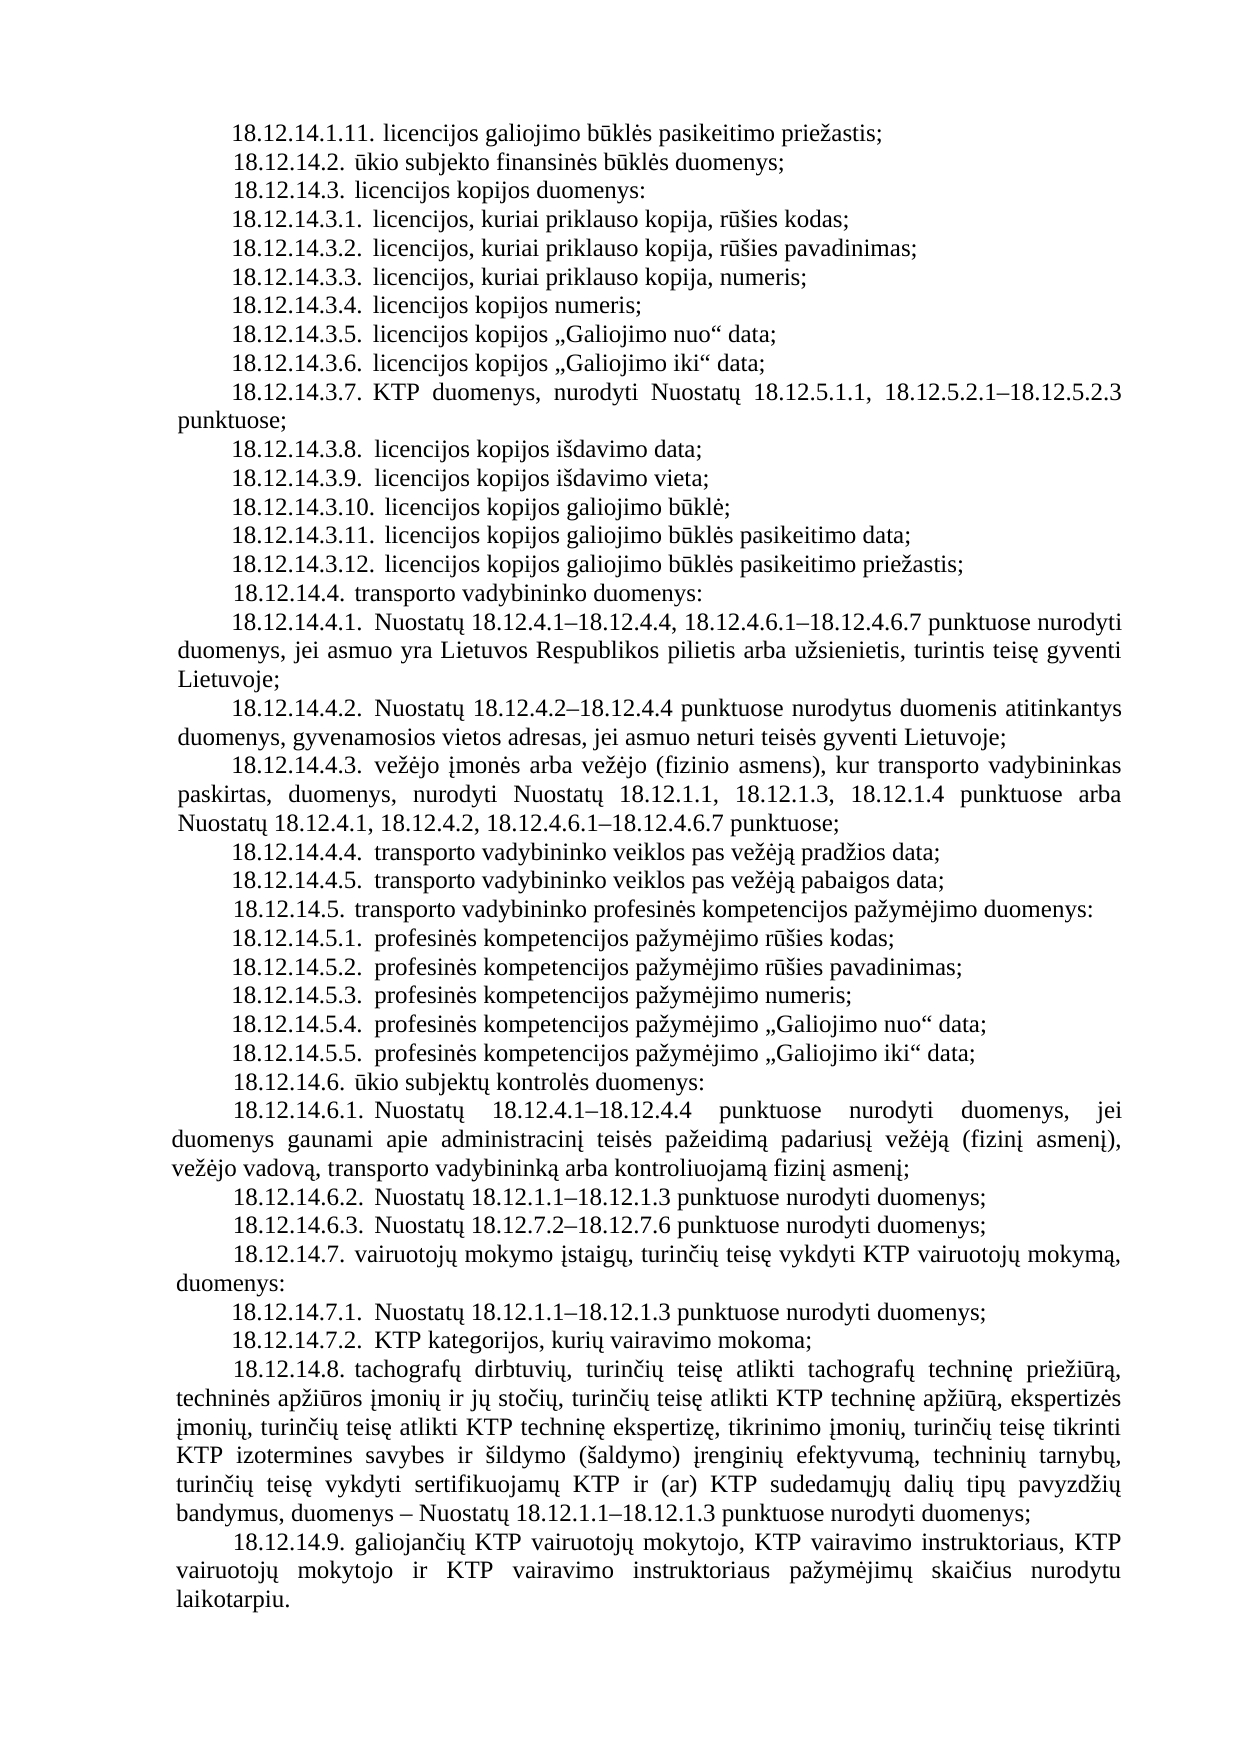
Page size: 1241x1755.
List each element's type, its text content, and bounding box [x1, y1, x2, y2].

text 18.12.14.3.8. licencijos kopijos išdavimo data; [177, 434, 1122, 463]
text 18.12.14.5. transporto vadybininko profesinės kompetencijos pažymėjimo duomenys: [176, 894, 1122, 923]
text 18.12.14.6.3. Nuostatų 18.12.7.2–18.12.7.6 punktuose nurodyti duomenys; [171, 1211, 1122, 1239]
text 18.12.14.4.3. vežėjo įmonės arba vežėjo (fizinio asmens), kur transporto vadybininkas paskirtas, duomenys, nurodyti Nuostatų 18.12.1.1, 18.12.1.3, 18.12.1.4 punktuose arba Nuostatų 18.12.4.1, 18.12.4.2, 18.12.4.6.1–18.12.4.6.7 punktuose; [177, 751, 1122, 837]
text 18.12.14.3.7. KTP duomenys, nurodyti Nuostatų 18.12.5.1.1, 18.12.5.2.1–18.12.5.2.3 punktuose; [177, 377, 1122, 434]
text 18.12.14.3. licencijos kopijos duomenys: [176, 176, 1122, 204]
text 18.12.14.7.2. KTP kategorijos, kurių vairavimo mokoma; [177, 1326, 1122, 1354]
text 18.12.14.3.3. licencijos, kuriai priklauso kopija, numeris; [177, 262, 1122, 291]
text 18.12.14.3.1. licencijos, kuriai priklauso kopija, rūšies kodas; [177, 204, 1122, 233]
text 18.12.14.3.5. licencijos kopijos „Galiojimo nuo“ data; [177, 319, 1122, 348]
text 18.12.14.5.5. profesinės kompetencijos pažymėjimo „Galiojimo iki“ data; [177, 1038, 1122, 1067]
text 18.12.14.6. ūkio subjektų kontrolės duomenys: [176, 1067, 1122, 1096]
text 18.12.14.3.2. licencijos, kuriai priklauso kopija, rūšies pavadinimas; [177, 233, 1122, 262]
text 18.12.14.4. transporto vadybininko duomenys: [176, 578, 1122, 607]
text 18.12.14.3.12. licencijos kopijos galiojimo būklės pasikeitimo priežastis; [177, 549, 1122, 578]
text 18.12.14.7.1. Nuostatų 18.12.1.1–18.12.1.3 punktuose nurodyti duomenys; [177, 1297, 1122, 1326]
text 18.12.14.5.4. profesinės kompetencijos pažymėjimo „Galiojimo nuo“ data; [177, 1009, 1122, 1038]
text 18.12.14.3.10. licencijos kopijos galiojimo būklė; [177, 492, 1122, 521]
text 18.12.14.5.3. profesinės kompetencijos pažymėjimo numeris; [177, 981, 1122, 1009]
text 18.12.14.3.4. licencijos kopijos numeris; [177, 291, 1122, 319]
text 18.12.14.3.9. licencijos kopijos išdavimo vieta; [177, 463, 1122, 492]
text 18.12.14.7. vairuotojų mokymo įstaigų, turinčių teisę vykdyti KTP vairuotojų mokymą, duomenys: [176, 1239, 1122, 1297]
text 18.12.14.4.5. transporto vadybininko veiklos pas vežėją pabaigos data; [177, 866, 1122, 894]
text 18.12.14.3.11. licencijos kopijos galiojimo būklės pasikeitimo data; [177, 521, 1122, 549]
text 18.12.14.6.1. Nuostatų 18.12.4.1–18.12.4.4 punktuose nurodyti duomenys, jei duomenys gaunami apie administracinį teisės pažeidimą padariusį vežėją (fizinį asmenį), vežėjo vadovą, transporto vadybininką arba kontroliuojamą fizinį asmenį; [171, 1096, 1122, 1182]
text 18.12.14.1.11. licencijos galiojimo būklės pasikeitimo priežastis; [177, 118, 1122, 147]
text 18.12.14.3.6. licencijos kopijos „Galiojimo iki“ data; [177, 348, 1122, 377]
text 18.12.14.9. galiojančių KTP vairuotojų mokytojo, KTP vairavimo instruktoriaus, KTP vairuotojų mokytojo ir KTP vairavimo instruktoriaus pažymėjimų skaičius nurodytu laikotarpiu. [176, 1527, 1122, 1613]
text 18.12.14.2. ūkio subjekto finansinės būklės duomenys; [176, 147, 1122, 176]
text 18.12.14.4.1. Nuostatų 18.12.4.1–18.12.4.4, 18.12.4.6.1–18.12.4.6.7 punktuose nurodyti duomenys, jei asmuo yra Lietuvos Respublikos pilietis arba užsienietis, turintis teisę gyventi Lietuvoje; [177, 607, 1122, 693]
text 18.12.14.6.2. Nuostatų 18.12.1.1–18.12.1.3 punktuose nurodyti duomenys; [171, 1182, 1122, 1211]
text 18.12.14.5.1. profesinės kompetencijos pažymėjimo rūšies kodas; [177, 923, 1122, 952]
text 18.12.14.4.2. Nuostatų 18.12.4.2–18.12.4.4 punktuose nurodytus duomenis atitinkantys duomenys, gyvenamosios vietos adresas, jei asmuo neturi teisės gyventi Lietuvoje; [177, 693, 1122, 751]
text 18.12.14.4.4. transporto vadybininko veiklos pas vežėją pradžios data; [177, 837, 1122, 866]
text 18.12.14.5.2. profesinės kompetencijos pažymėjimo rūšies pavadinimas; [177, 952, 1122, 981]
text 18.12.14.8. tachografų dirbtuvių, turinčių teisę atlikti tachografų techninę priežiūrą, techninės apžiūros įmonių ir jų stočių, turinčių teisę atlikti KTP techninę apžiūrą, ekspertizės įmonių, turinčių teisę atlikti KTP techninę ekspertizę, tikrinimo įmonių, turinčių teisę tikrinti KTP izotermines savybes ir šildymo (šaldymo) įrenginių efektyvumą, techninių tarnybų, turinčių teisę vykdyti sertifikuojamų KTP ir (ar) KTP sudedamųjų dalių tipų pavyzdžių bandymus, duomenys – Nuostatų 18.12.1.1–18.12.1.3 punktuose nurodyti duomenys; [176, 1354, 1122, 1527]
